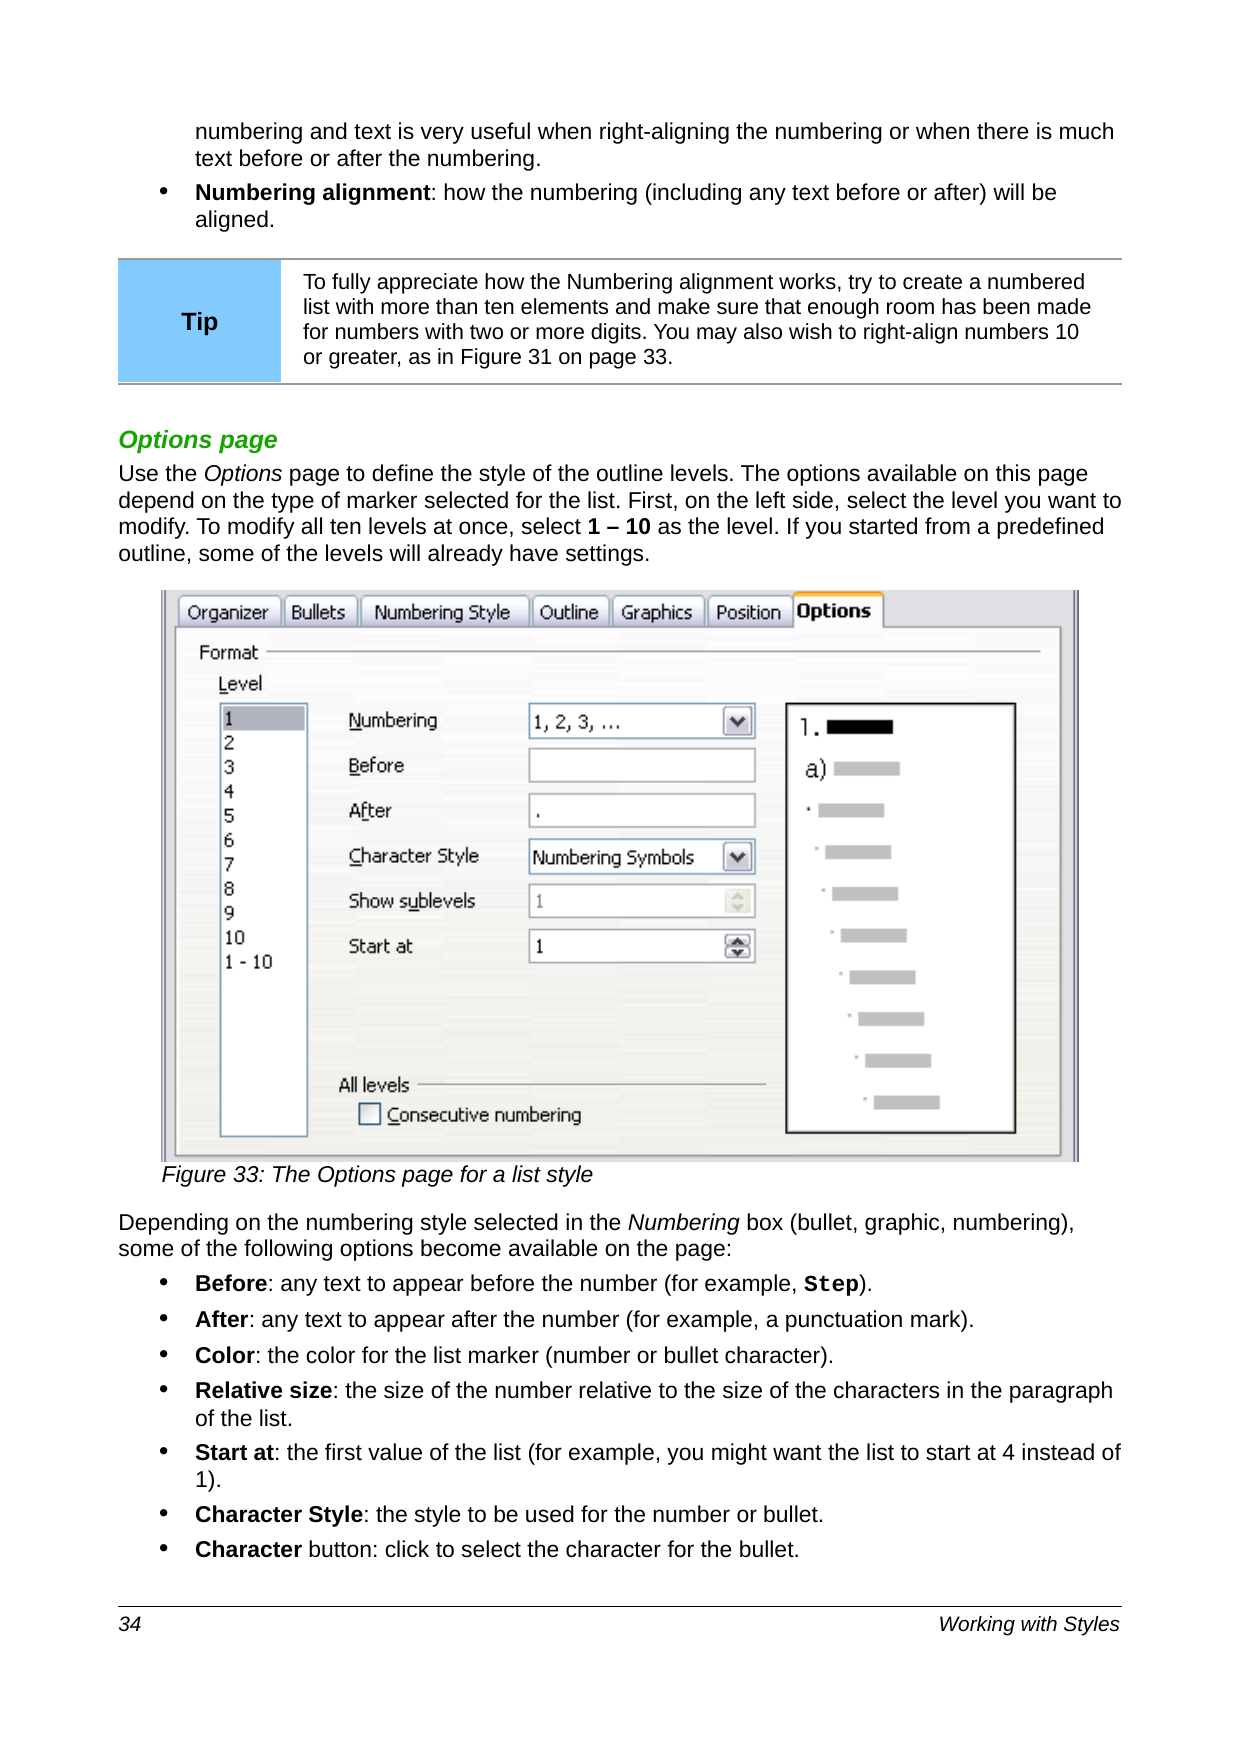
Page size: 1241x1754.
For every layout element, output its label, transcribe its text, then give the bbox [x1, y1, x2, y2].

table_header To fully appreciate how the Numbering alignment works, try to create a numbered list with more than ten elements and make sure that enough room has been made for numbers with two or more digits. You may also wish to right-align numbers 10 or greater, as in Figure 31 on page 33. [281, 260, 1122, 382]
text Figure 33: The Options page for a list style [161, 1162, 1079, 1188]
list Before: any text to appear before the number (for example, Step). [156, 1268, 1122, 1298]
list Relative size: the size of the number relative to the size of the characters in the paragraph of the list. [156, 1375, 1122, 1431]
subtitle Options page [118, 425, 1122, 454]
list Character button: click to select the character for the bullet. [156, 1534, 1122, 1563]
picture [161, 590, 1079, 1162]
list Color: the color for the list marker (number or bullet character). [156, 1340, 1122, 1369]
list Numbering alignment: how the numbering (including any text before or after) will be aligned. [156, 177, 1122, 233]
list Start at: the first value of the list (for example, you might want the list to start at 4 instead of 1). [156, 1437, 1122, 1493]
table_header Tip [118, 260, 281, 382]
list Depending on the numbering style selected in the Numbering box (bullet, graphic, numbering), some of the following options become available on the page: [118, 1209, 1122, 1262]
list numbering and text is very useful when right-aligning the numbering or when there is much text before or after the numbering. [156, 118, 1122, 171]
list After: any text to appear after the number (for example, a punctuation mark). [156, 1304, 1122, 1334]
text Use the Options page to define the style of the outline levels. The options available on this page depend on the type of marker selected for the list. First, on the left side, select the level you want to modify. To modify all ten levels at once, select 1 – 10 as the level. If you started from a predefined outline, some of the levels will already have settings. [118, 460, 1122, 566]
list Character Style: the style to be used for the number or bullet. [156, 1499, 1122, 1528]
